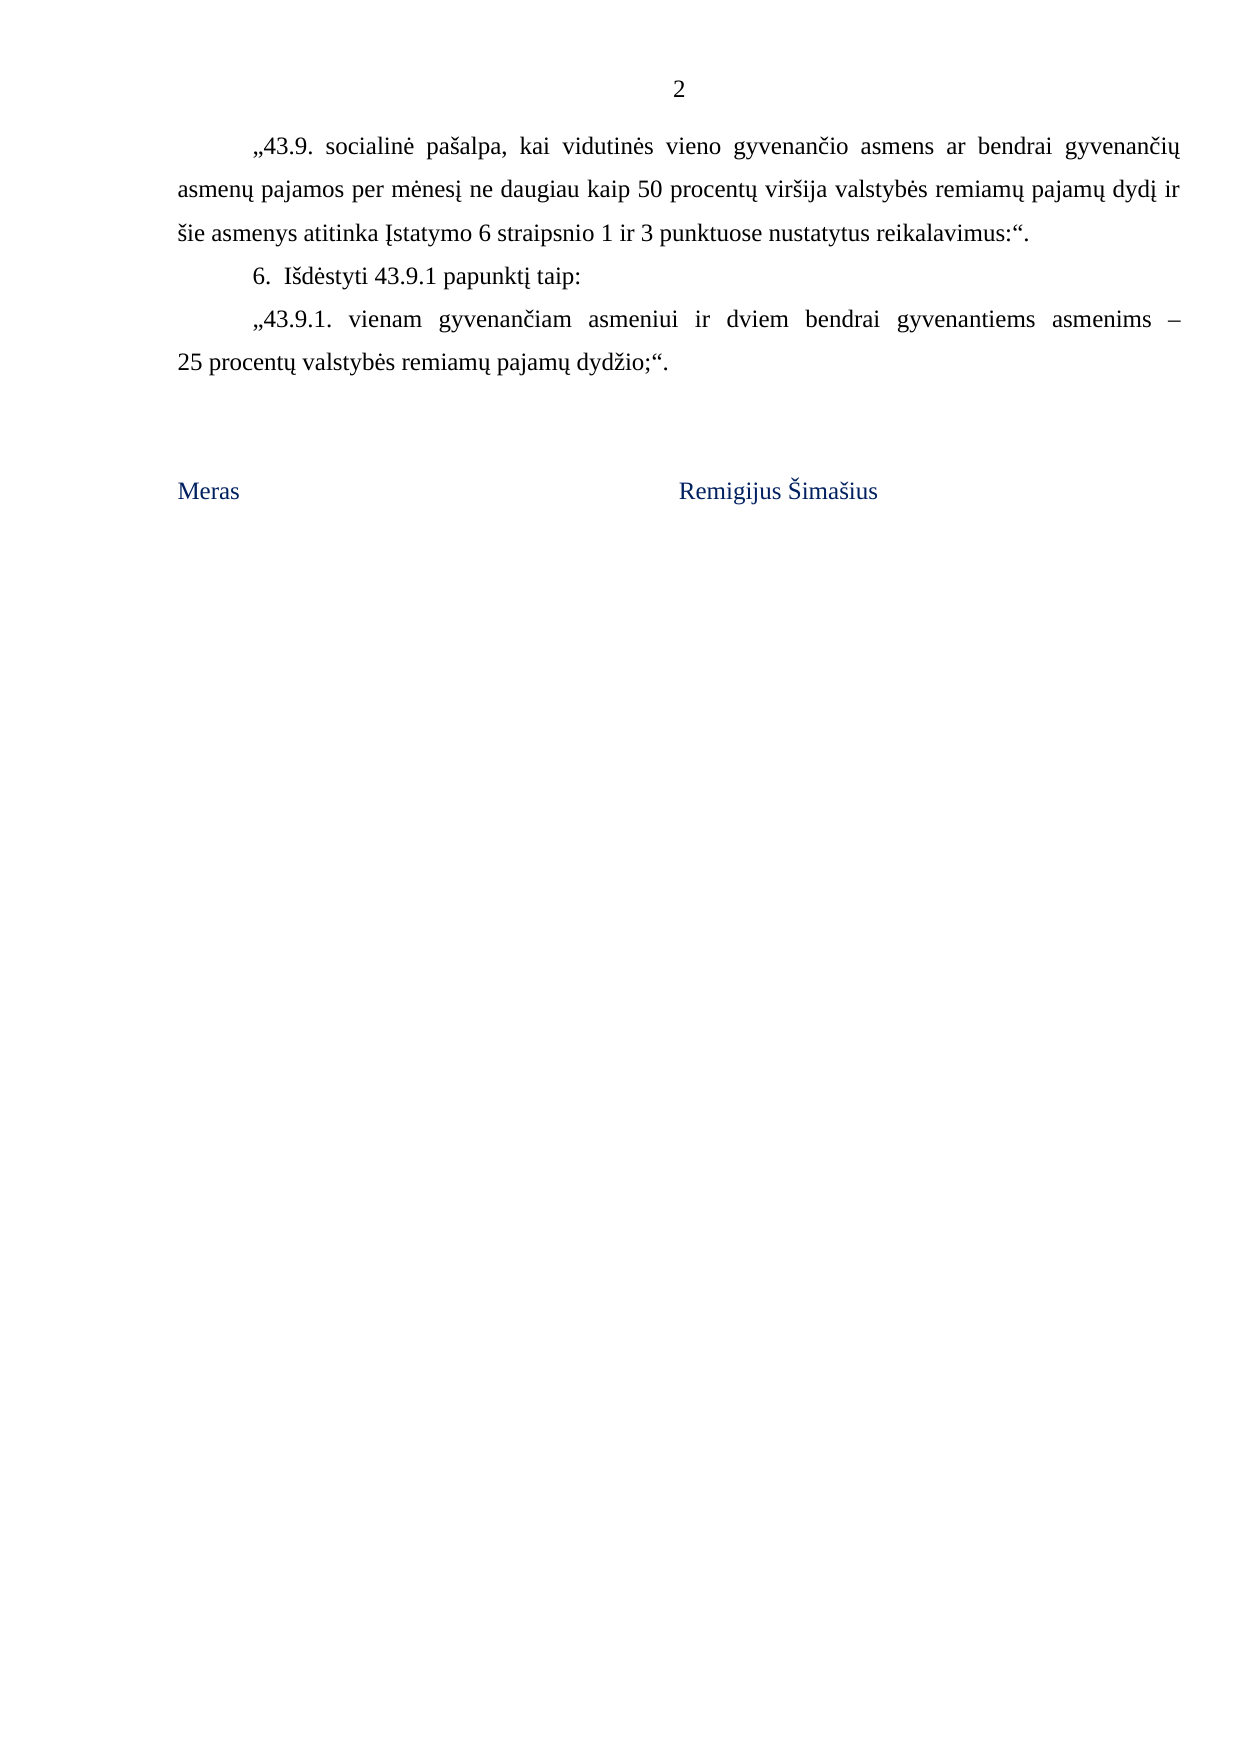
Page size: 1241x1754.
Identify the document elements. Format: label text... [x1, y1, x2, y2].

text 6. Išdėstyti 43.9.1 papunktį taip: [177, 261, 1181, 289]
text „43.9. socialinė pašalpa, kai vidutinės vieno gyvenančio asmens ar bendrai gyvenančių asmenų pajamos per mėnesį ne daugiau kaip 50 procentų viršija valstybės remiamų pajamų dydį ir šie asmenys atitinka Įstatymo 6 straipsnio 1 ir 3 punktuose nustatytus reikalavimus:“. [177, 131, 1181, 246]
text Meras Remigijus Šimašius [177, 476, 1181, 505]
text „43.9.1. vienam gyvenančiam asmeniui ir dviem bendrai gyvenantiems asmenims – 25 procentų valstybės remiamų pajamų dydžio;“. [177, 304, 1181, 376]
